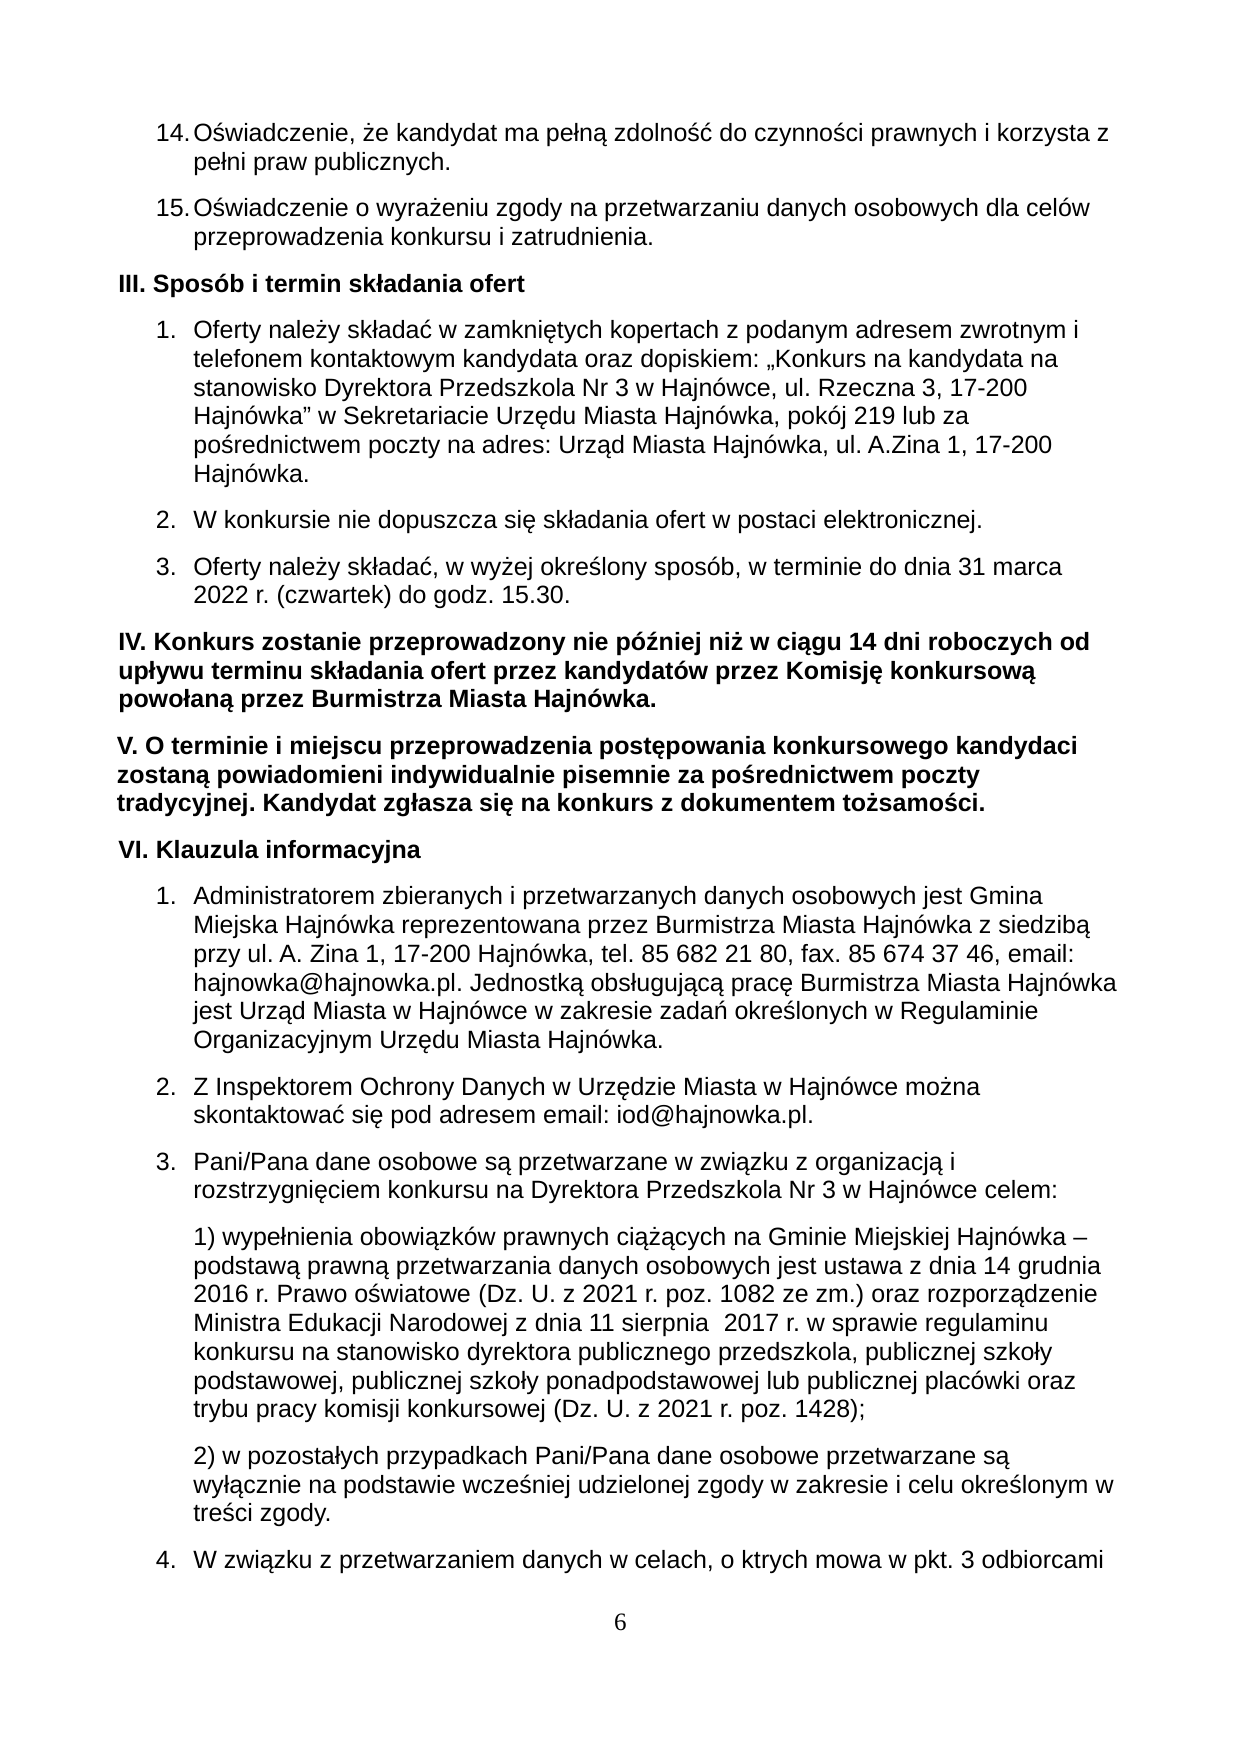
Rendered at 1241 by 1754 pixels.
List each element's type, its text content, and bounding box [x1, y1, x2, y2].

subtitle V. O terminie i miejscu przeprowadzenia postępowania konkursowego kandydaci zostaną powiadomieni indywidualnie pisemnie za pośrednictwem poczty tradycyjnej. Kandydat zgłasza się na konkurs z dokumentem tożsamości. [117, 731, 1122, 817]
list Oświadczenie, że kandydat ma pełną zdolność do czynności prawnych i korzysta z pełni praw publicznych. [156, 118, 1122, 176]
list Z Inspektorem Ochrony Danych w Urzędzie Miasta w Hajnówce można skontaktować się pod adresem email: iod@hajnowka.pl. [156, 1071, 1122, 1129]
subtitle VI. Klauzula informacyjna [118, 835, 1122, 863]
list Oświadczenie o wyrażeniu zgody na przetwarzaniu danych osobowych dla celów przeprowadzenia konkursu i zatrudnienia. [156, 193, 1122, 251]
list W związku z przetwarzaniem danych w celach, o ktrych mowa w pkt. 3 odbiorcami [156, 1545, 1122, 1573]
list W konkursie nie dopuszcza się składania ofert w postaci elektronicznej. [156, 505, 1122, 534]
list Oferty należy składać w zamkniętych kopertach z podanym adresem zwrotnym i telefonem kontaktowym kandydata oraz dopiskiem: „Konkurs na kandydata na stanowisko Dyrektora Przedszkola Nr 3 w Hajnówce, ul. Rzeczna 3, 17-200 Hajnówka” w Sekretariacie Urzędu Miasta Hajnówka, pokój 219 lub za pośrednictwem poczty na adres: Urząd Miasta Hajnówka, ul. A.Zina 1, 17-200 Hajnówka. [156, 315, 1122, 487]
subtitle III. Sposób i termin składania ofert [118, 268, 1122, 297]
list Administratorem zbieranych i przetwarzanych danych osobowych jest Gmina Miejska Hajnówka reprezentowana przez Burmistrza Miasta Hajnówka z siedzibą przy ul. A. Zina 1, 17-200 Hajnówka, tel. 85 682 21 80, fax. 85 674 37 46, email: hajnowka@hajnowka.pl. Jednostką obsługującą pracę Burmistrza Miasta Hajnówka jest Urząd Miasta w Hajnówce w zakresie zadań określonych w Regulaminie Organizacyjnym Urzędu Miasta Hajnówka. [156, 881, 1122, 1054]
list Oferty należy składać, w wyżej określony sposób, w terminie do dnia 31 marca 2022 r. (czwartek) do godz. 15.30. [156, 552, 1122, 609]
subtitle IV. Konkurs zostanie przeprowadzony nie później niż w ciągu 14 dni roboczych od upływu terminu składania ofert przez kandydatów przez Komisję konkursową powołaną przez Burmistrza Miasta Hajnówka. [118, 627, 1122, 713]
list Pani/Pana dane osobowe są przetwarzane w związku z organizacją i rozstrzygnięciem konkursu na Dyrektora Przedszkola Nr 3 w Hajnówce celem: [156, 1147, 1122, 1204]
list 1) wypełnienia obowiązków prawnych ciążących na Gminie Miejskiej Hajnówka – podstawą prawną przetwarzania danych osobowych jest ustawa z dnia 14 grudnia 2016 r. Prawo oświatowe (Dz. U. z 2021 r. poz. 1082 ze zm.) oraz rozporządzenie Ministra Edukacji Narodowej z dnia 11 sierpnia 2017 r. w sprawie regulaminu konkursu na stanowisko dyrektora publicznego przedszkola, publicznej szkoły podstawowej, publicznej szkoły ponadpodstawowej lub publicznej placówki oraz trybu pracy komisji konkursowej (Dz. U. z 2021 r. poz. 1428); [156, 1222, 1122, 1423]
list 2) w pozostałych przypadkach Pani/Pana dane osobowe przetwarzane są wyłącznie na podstawie wcześniej udzielonej zgody w zakresie i celu określonym w treści zgody. [156, 1441, 1122, 1527]
